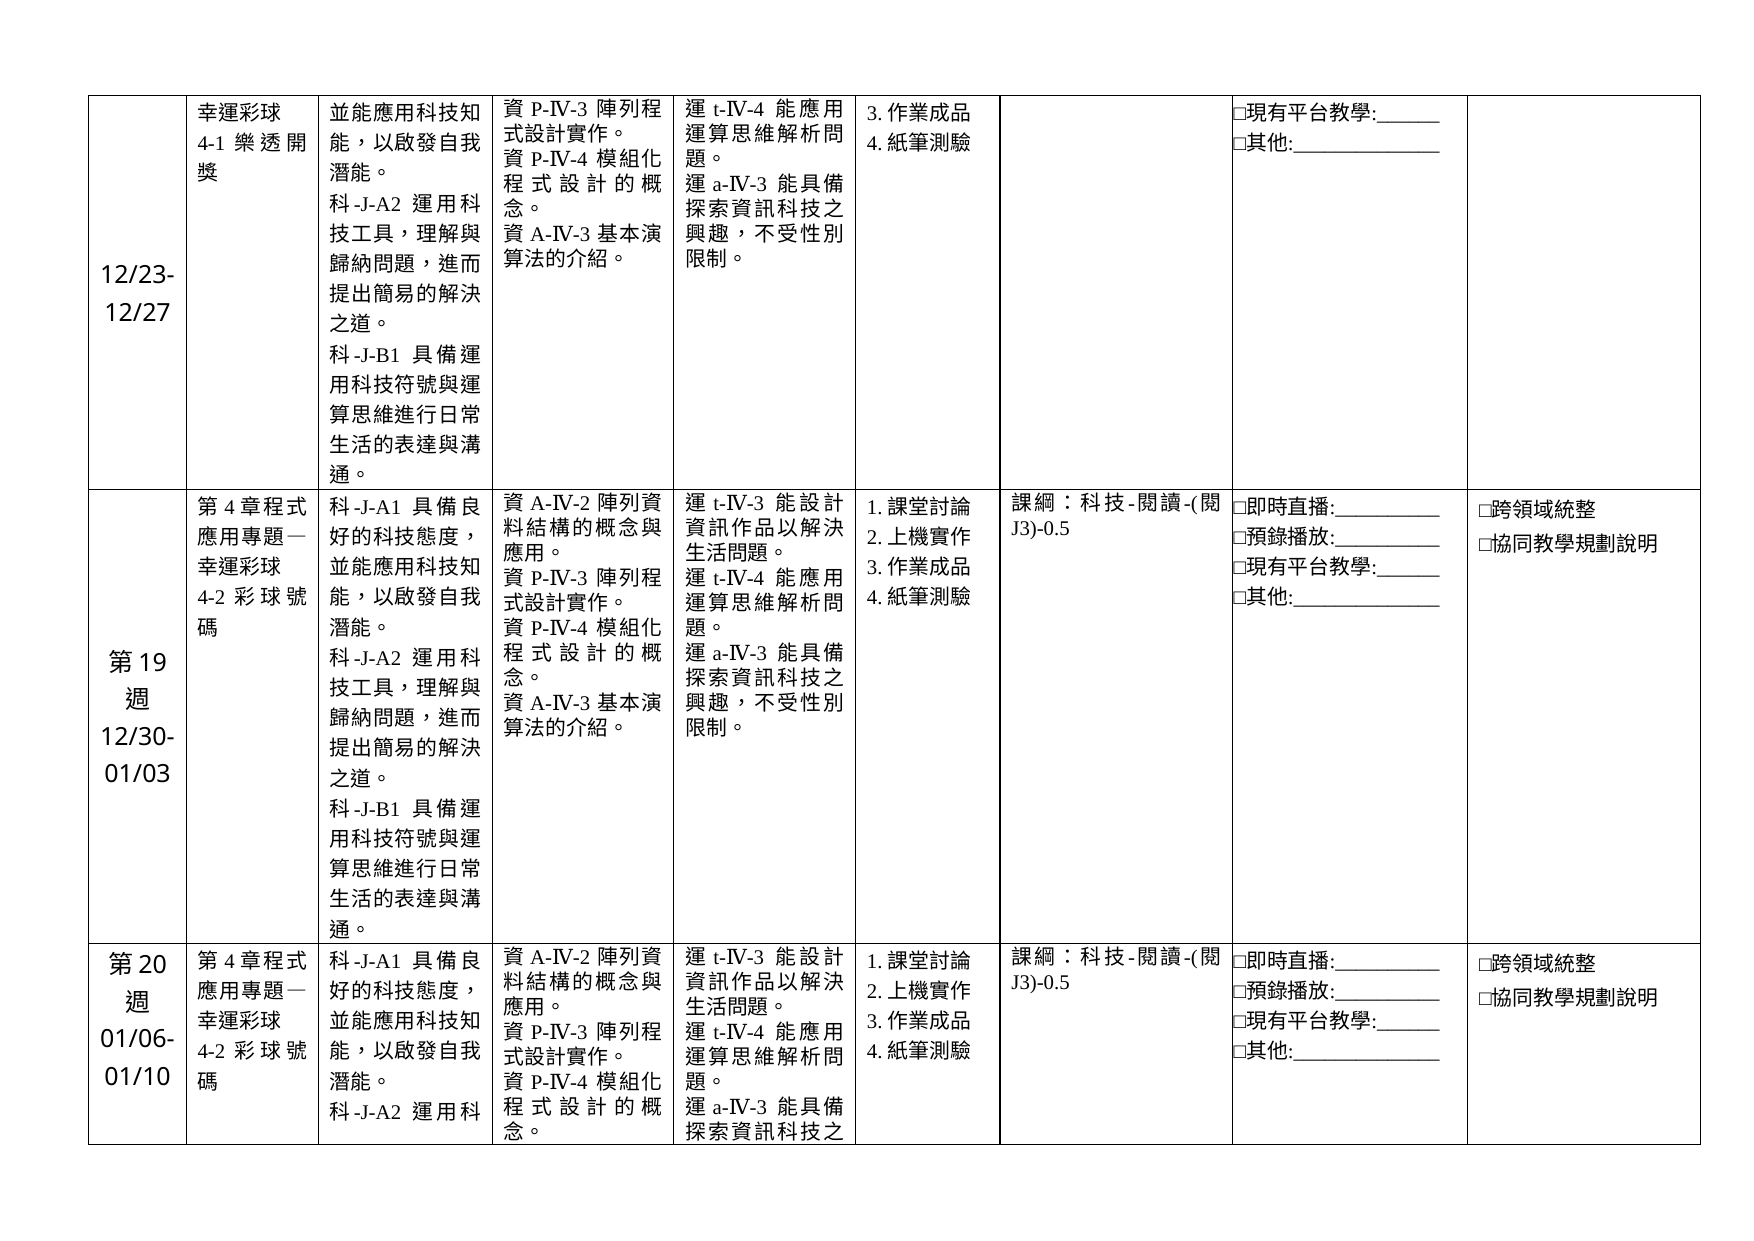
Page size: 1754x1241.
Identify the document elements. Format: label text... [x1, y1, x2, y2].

table_cell 1. 課堂討論 2. 上機實作 3. 作業成品 4. 紙筆測驗 [856, 490, 999, 943]
table_cell 第4章程式應用專題—幸運彩球 4-2彩球號碼 [187, 490, 318, 943]
table_cell 課綱：科技-閱讀-(閱J3)-0.5 [1001, 490, 1232, 943]
table_cell 第19週 12/30-01/03 [89, 490, 186, 943]
table_cell [1468, 96, 1700, 489]
table_cell 運t-Ⅳ-3 能設計資訊作品以解決生活問題。 運t-Ⅳ-4 能應用運算思維解析問題。 運a-Ⅳ-3 能具備探索資訊科技之 [674, 944, 855, 1144]
table_cell □跨領域統整 □協同教學規劃說明 [1468, 944, 1700, 1144]
table_cell 資A-Ⅳ-2 陣列資料結構的概念與應用。 資P-Ⅳ-3 陣列程式設計實作。 資P-Ⅳ-4 模組化程式設計的概念。 [493, 944, 673, 1144]
table_cell 科-J-A1 具備良好的科技態度，並能應用科技知能，以啟發自我潛能。 科-J-A2 運用科 [319, 944, 492, 1144]
table_cell □跨領域統整 □協同教學規劃說明 [1468, 490, 1700, 943]
table_cell 幸運彩球 4-1樂透開獎 [187, 96, 318, 489]
table_cell 1. 課堂討論 2. 上機實作 3. 作業成品 4. 紙筆測驗 [856, 944, 999, 1144]
table_cell 3. 作業成品 4. 紙筆測驗 [856, 96, 999, 489]
table_cell □即時直播:__________ □預錄播放:__________ □現有平台教學:______ □其他:______________ [1233, 490, 1467, 943]
table_cell 資P-Ⅳ-3 陣列程式設計實作。 資P-Ⅳ-4 模組化程式設計的概念。 資A-Ⅳ-3 基本演算法的介紹。 [493, 96, 673, 489]
table_cell 第20週 01/06-01/10 [89, 944, 186, 1144]
table_cell 運t-Ⅳ-4 能應用運算思維解析問題。 運a-Ⅳ-3 能具備探索資訊科技之興趣，不受性別限制。 [674, 96, 855, 489]
table_cell 科-J-A1 具備良好的科技態度，並能應用科技知能，以啟發自我潛能。 科-J-A2 運用科技工具，理解與歸納問題，進而提出簡易的解決之道。 科-J-B1 具備運用科技符號與運算思維進行日常生活的表達與溝通。 [319, 490, 492, 943]
table_cell 並能應用科技知能，以啟發自我潛能。 科-J-A2 運用科技工具，理解與歸納問題，進而提出簡易的解決之道。 科-J-B1 具備運用科技符號與運算思維進行日常生活的表達與溝通。 [319, 96, 492, 489]
table_cell 課綱：科技-閱讀-(閱J3)-0.5 [1001, 944, 1232, 1144]
table_cell 12/23-12/27 [89, 96, 186, 489]
table_cell 資A-Ⅳ-2 陣列資料結構的概念與應用。 資P-Ⅳ-3 陣列程式設計實作。 資P-Ⅳ-4 模組化程式設計的概念。 資A-Ⅳ-3 基本演算法的介紹。 [493, 490, 673, 943]
table_cell 運t-Ⅳ-3 能設計資訊作品以解決生活問題。 運t-Ⅳ-4 能應用運算思維解析問題。 運a-Ⅳ-3 能具備探索資訊科技之興趣，不受性別限制。 [674, 490, 855, 943]
table_cell [1001, 96, 1232, 489]
table_cell □現有平台教學:______ □其他:______________ [1233, 96, 1467, 489]
table_cell □即時直播:__________ □預錄播放:__________ □現有平台教學:______ □其他:______________ [1233, 944, 1467, 1144]
table_cell 第4章程式應用專題—幸運彩球 4-2彩球號碼 [187, 944, 318, 1144]
